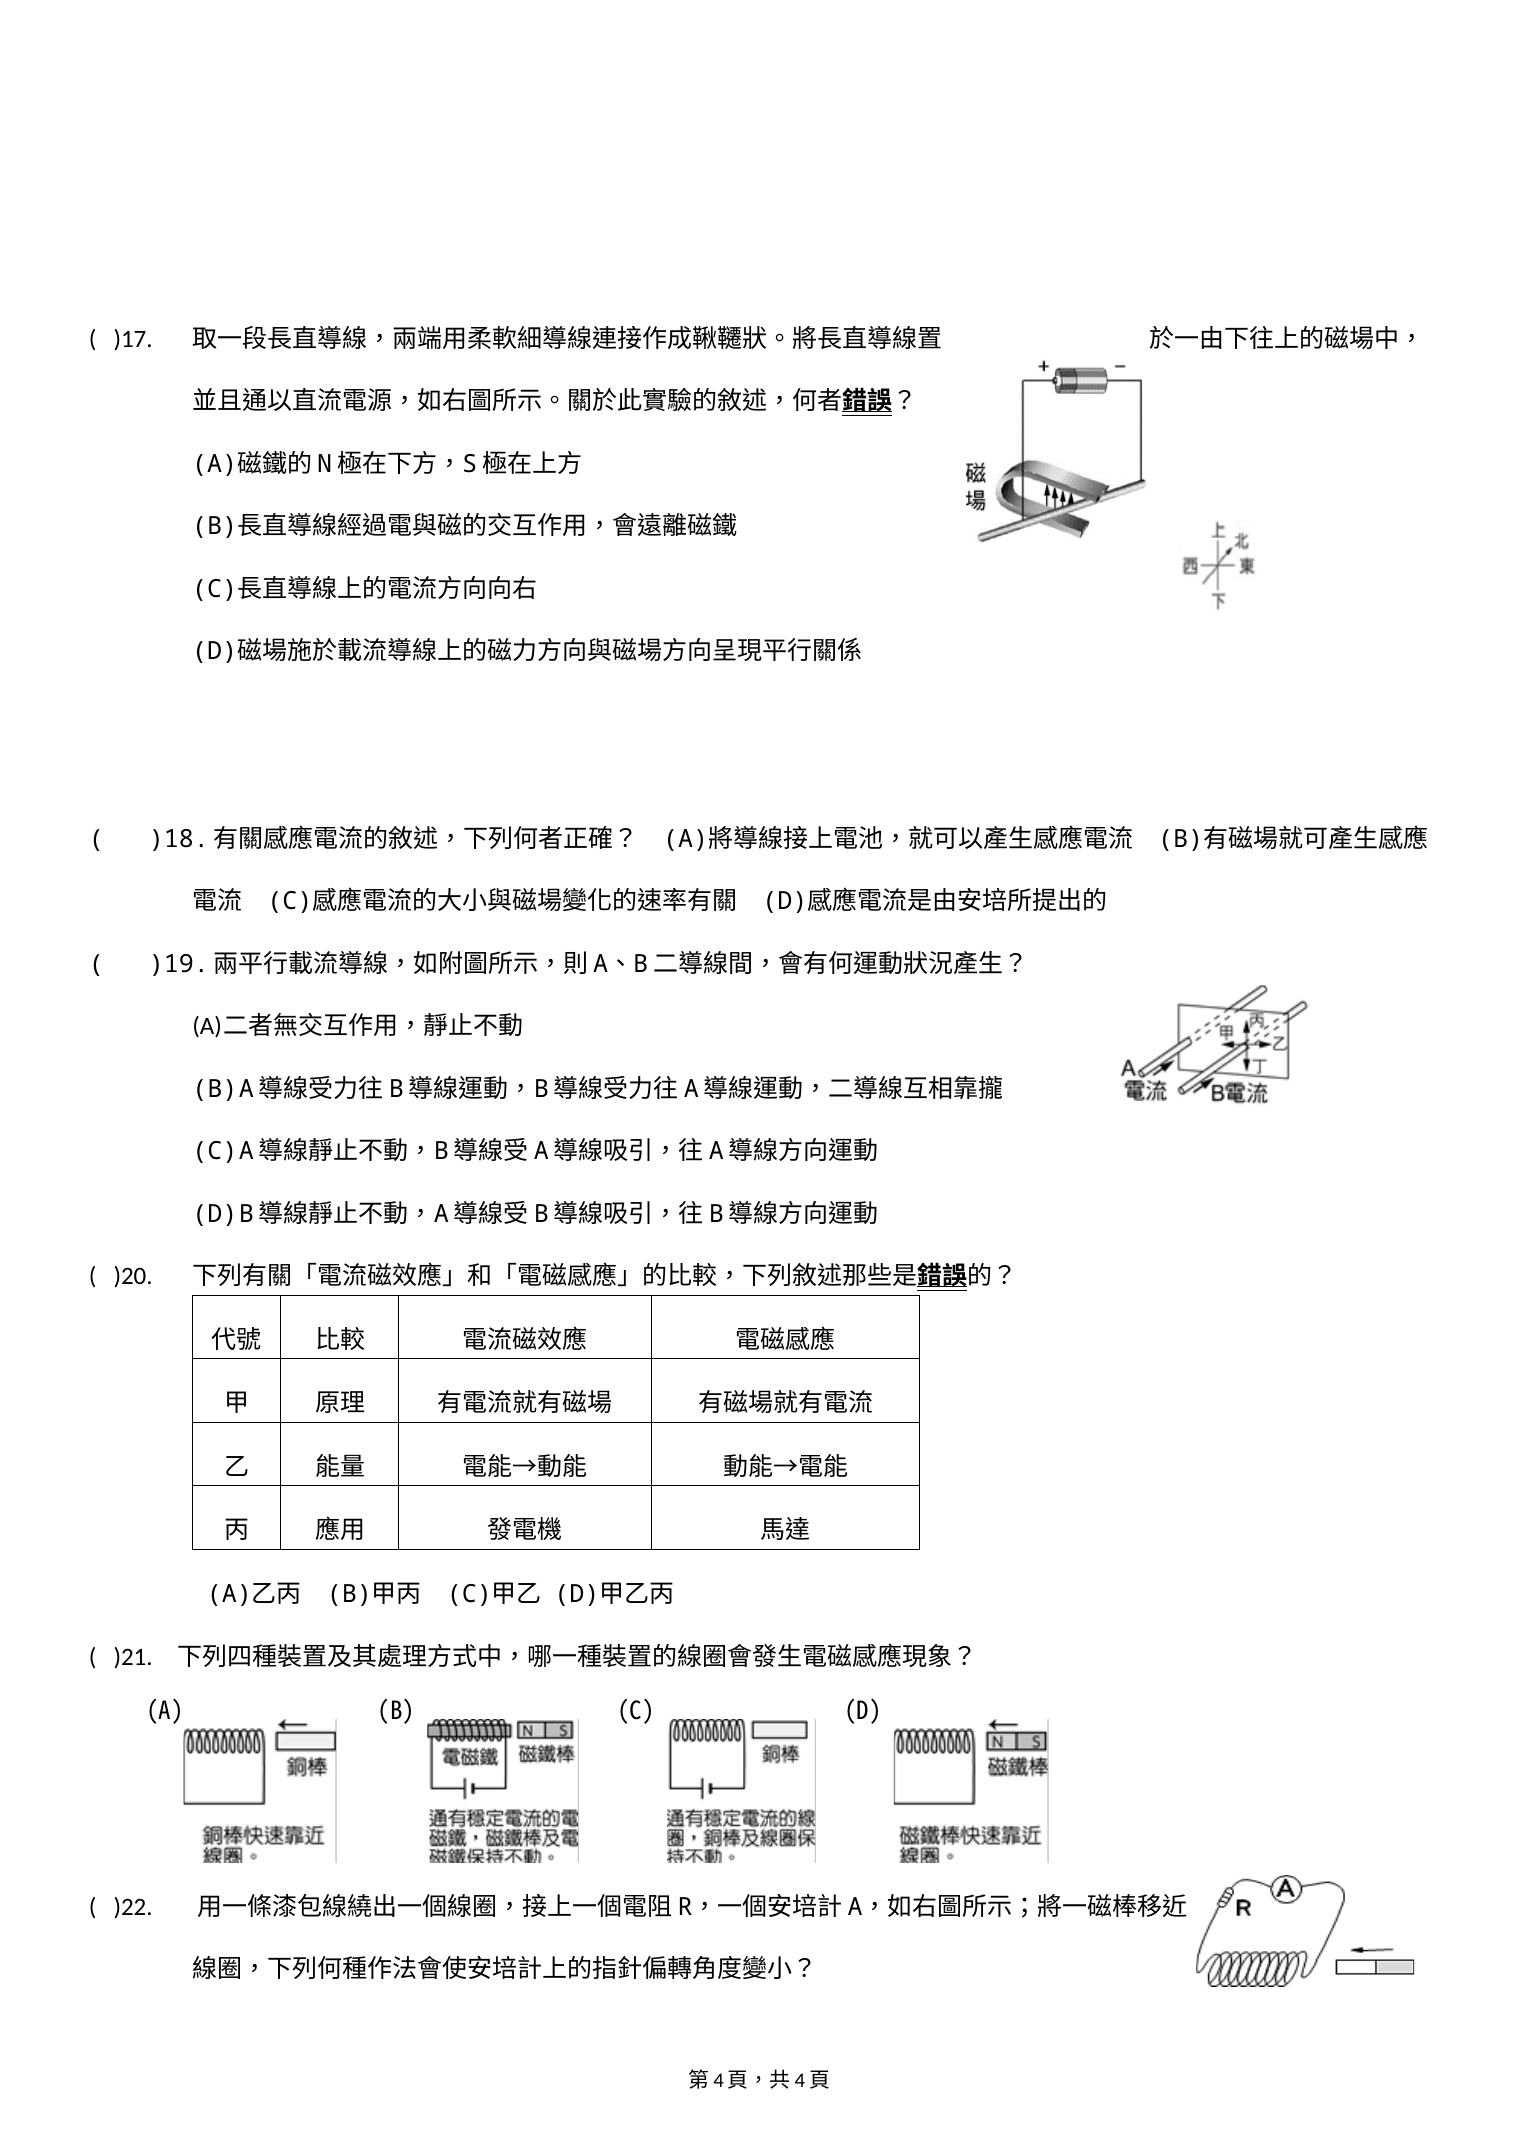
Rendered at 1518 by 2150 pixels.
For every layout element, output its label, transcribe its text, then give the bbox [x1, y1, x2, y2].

table_header 代號 [193, 1296, 280, 1358]
list 下列四種裝置及其處理方式中，哪一種裝置的線圈會發生電磁感應現象？ [89, 1612, 1429, 1675]
list A導線受力往B導線運動，B導線受力往A導線運動，二導線互相靠攏 [176, 1045, 1429, 1107]
list 兩平行載流導線，如附圖所示，則A、B二導線間，會有何運動狀況產生？ [89, 920, 1429, 982]
table_cell 發電機 [399, 1486, 651, 1549]
table_cell 原理 [281, 1359, 398, 1422]
table_cell 能量 [281, 1423, 398, 1485]
text (A)磁鐵的N極在下方，S極在上方 [89, 420, 966, 482]
text (C)長直導線上的電流方向向右 [89, 545, 1177, 607]
list A導線靜止不動，B導線受A導線吸引，往A導線方向運動 [176, 1107, 1429, 1170]
list 下列有關「電流磁效應」和「電磁感應」的比較，下列敘述那些是錯誤的？ [89, 1232, 1429, 1295]
list 用一條漆包線繞出一個線圈，接上一個電阻R，一個安培計A，如右圖所示；將一磁棒移近線圈，下列何種作法會使安培計上的指針偏轉角度變小？ [89, 1862, 1429, 1987]
table_cell 丙 [193, 1486, 280, 1549]
text (D)磁場施於載流導線上的磁力方向與磁場方向呈現平行關係 [163, 607, 1429, 670]
table_cell 乙 [193, 1423, 280, 1485]
text (A)乙丙 (B)甲丙 (C)甲乙 (D)甲乙丙 [139, 1550, 1429, 1612]
text (A) (B) (C) (D) [89, 1675, 1429, 1862]
list 取一段長直導線，兩端用柔軟細導線連接作成鞦韆狀。將長直導線置於一由下往上的磁場中，並且通以直流電源，如右圖所示。關於此實驗的敘述，何者錯誤？ [89, 295, 1429, 420]
table_header 比較 [281, 1296, 398, 1358]
table_cell 有磁場就有電流 [652, 1359, 919, 1422]
list 有關感應電流的敘述，下列何者正確？ (A)將導線接上電池，就可以產生感應電流 (B)有磁場就可產生感應電流 (C)感應電流的大小與磁場變化的速率有關 (D)感應電流是由安培所提出的 [89, 795, 1429, 920]
text [1149, 420, 1429, 482]
table_cell 動能→電能 [652, 1423, 919, 1485]
table_cell 應用 [281, 1486, 398, 1549]
text [1259, 545, 1429, 607]
list 二者無交互作用，靜止不動 [176, 982, 1429, 1045]
table_header 電流磁效應 [399, 1296, 651, 1358]
text [1149, 482, 1429, 545]
table_cell 甲 [193, 1359, 280, 1422]
text (B)長直導線經過電與磁的交互作用，會遠離磁鐵 [89, 482, 966, 545]
list B導線靜止不動，A導線受B導線吸引，往B導線方向運動 [176, 1170, 1429, 1232]
table_cell 有電流就有磁場 [399, 1359, 651, 1422]
table_cell 電能→動能 [399, 1423, 651, 1485]
table_header 電磁感應 [652, 1296, 919, 1358]
table_cell 馬達 [652, 1486, 919, 1549]
